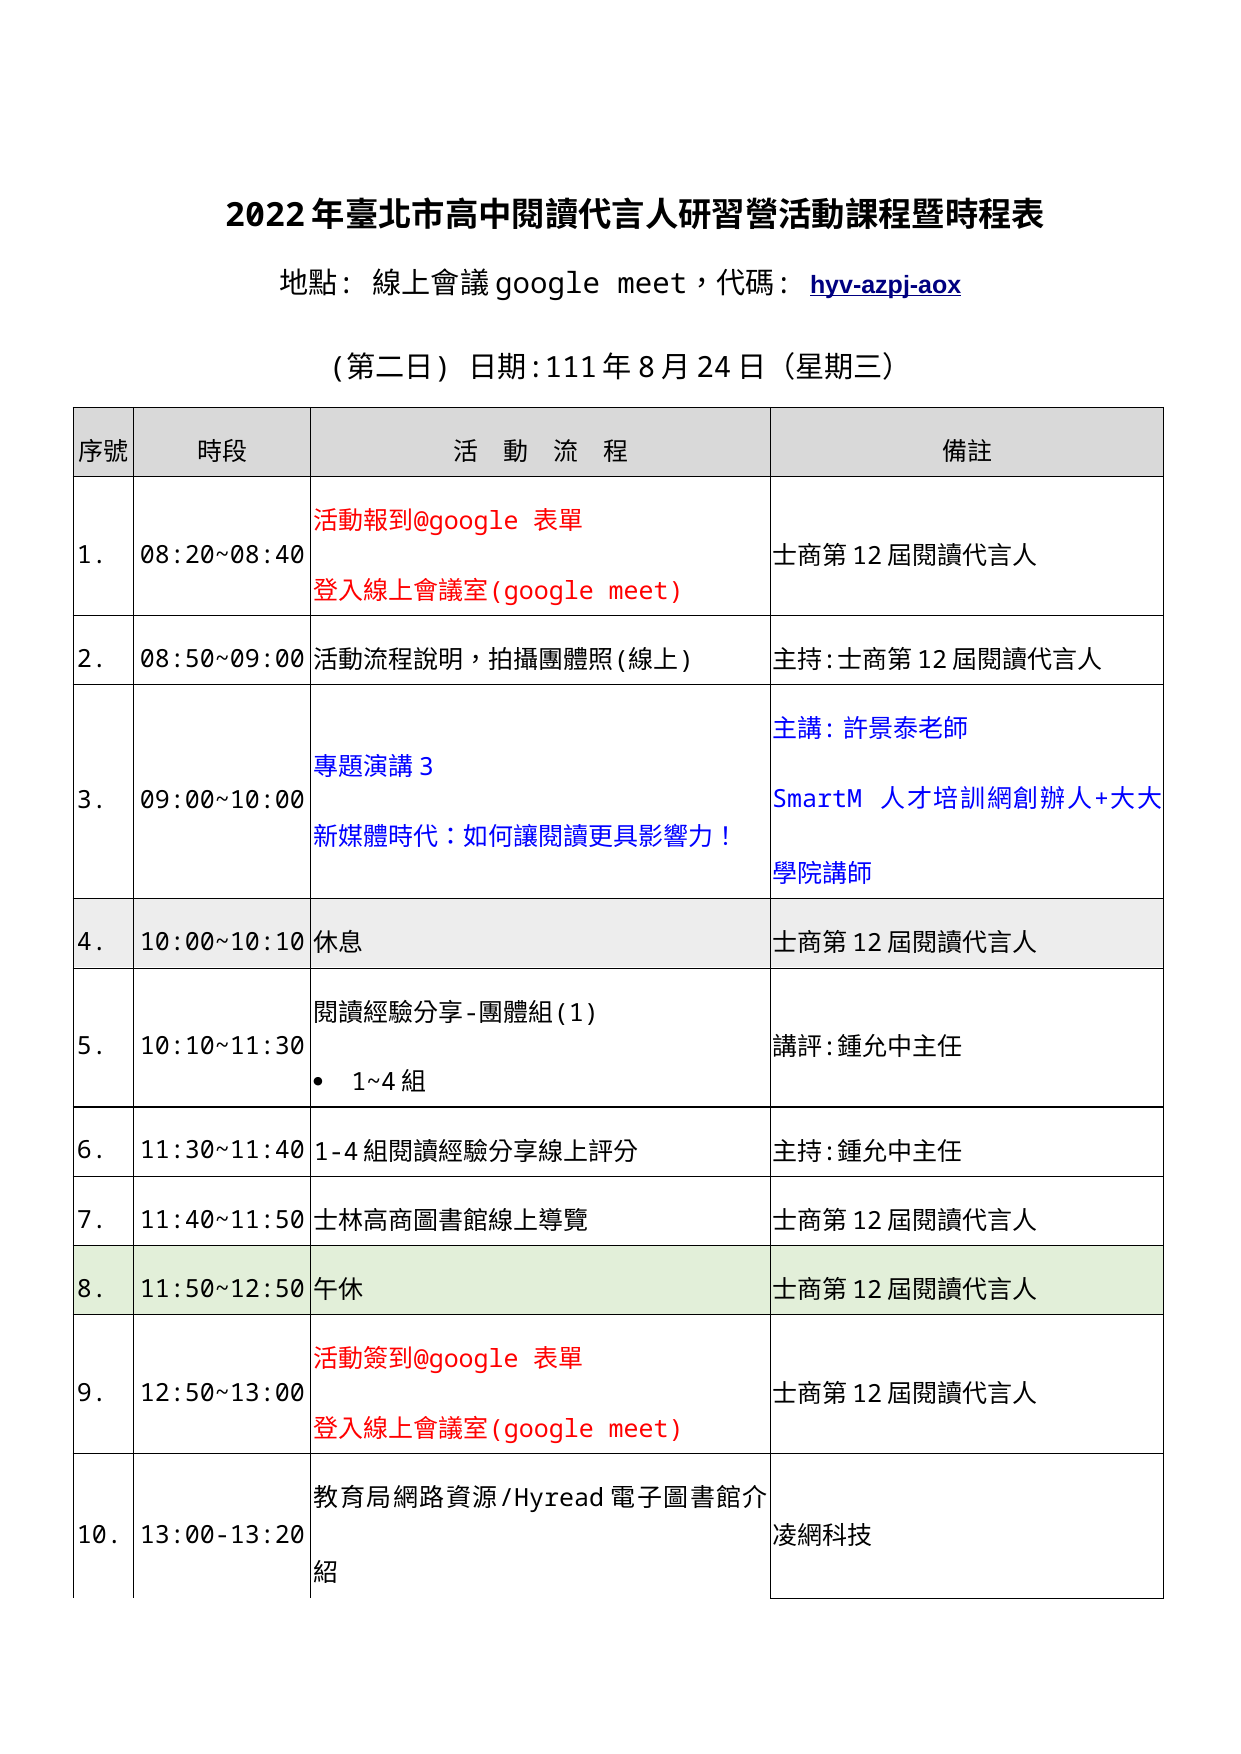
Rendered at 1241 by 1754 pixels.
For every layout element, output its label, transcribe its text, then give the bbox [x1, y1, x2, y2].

table_cell 閱讀經驗分享-團體組(1) 1~4組 [311, 969, 770, 1106]
table_cell 講評:鍾允中主任 [771, 969, 1163, 1106]
table_cell [74, 899, 133, 967]
table_cell 凌網科技 [771, 1454, 1163, 1597]
table_cell [74, 1315, 133, 1453]
subtitle 2022年臺北市高中閱讀代言人研習營活動課程暨時程表 [104, 171, 1165, 233]
table_cell 主持:士商第12屆閱讀代言人 [771, 616, 1163, 684]
table_cell 11:40~11:50 [134, 1177, 310, 1245]
table_cell 09:00~10:00 [134, 685, 310, 898]
table_cell [74, 1108, 133, 1176]
table_cell 10:00~10:10 [134, 899, 310, 967]
table_cell 教育局網路資源/Hyread電子圖書館介紹 [311, 1454, 770, 1597]
table_cell 10:10~11:30 [134, 969, 310, 1106]
table_cell 休息 [311, 899, 770, 967]
table_header 序號 [74, 408, 133, 476]
table_cell 11:30~11:40 [134, 1108, 310, 1176]
table_cell 12:50~13:00 [134, 1315, 310, 1453]
table_cell 午休 [311, 1246, 770, 1314]
table_cell 活動報到@google 表單 登入線上會議室(google meet) [311, 477, 770, 615]
table_cell 活動流程說明，拍攝團體照(線上) [311, 616, 770, 684]
table_cell 士商第12屆閱讀代言人 [771, 1315, 1163, 1453]
table_cell 08:20~08:40 [134, 477, 310, 615]
table_cell 11:50~12:50 [134, 1246, 310, 1314]
table_header 備註 [771, 408, 1163, 476]
text 地點: 線上會議google meet，代碼: hyv-azpj-aox [75, 239, 1165, 302]
table_cell 士商第12屆閱讀代言人 [771, 899, 1163, 967]
table_cell [74, 969, 133, 1106]
table_cell [74, 1177, 133, 1245]
table_cell [74, 616, 133, 684]
table_cell 13:00-13:20 [134, 1454, 310, 1597]
table_cell 士林高商圖書館線上導覽 [311, 1177, 770, 1245]
table_cell [74, 685, 133, 898]
table_header 時段 [134, 408, 310, 476]
text (第二日) 日期:111年8月24日（星期三） [75, 323, 1165, 386]
table_cell [74, 1454, 133, 1597]
table_cell 專題演講3 新媒體時代：如何讓閱讀更具影響力！ [311, 685, 770, 898]
table_cell 士商第12屆閱讀代言人 [771, 1177, 1163, 1245]
table_cell 活動簽到@google 表單 登入線上會議室(google meet) [311, 1315, 770, 1453]
table_cell 主持:鍾允中主任 [771, 1108, 1163, 1176]
table_cell 士商第12屆閱讀代言人 [771, 1246, 1163, 1314]
table_cell [74, 1246, 133, 1314]
table_cell 主講: 許景泰老師 SmartM 人才培訓網創辦人+大大學院講師 [771, 685, 1163, 898]
table_cell [74, 477, 133, 615]
table_header 活 動 流 程 [311, 408, 770, 476]
table_cell 08:50~09:00 [134, 616, 310, 684]
table_cell 1-4組閱讀經驗分享線上評分 [311, 1108, 770, 1176]
table_cell 士商第12屆閱讀代言人 [771, 477, 1163, 615]
